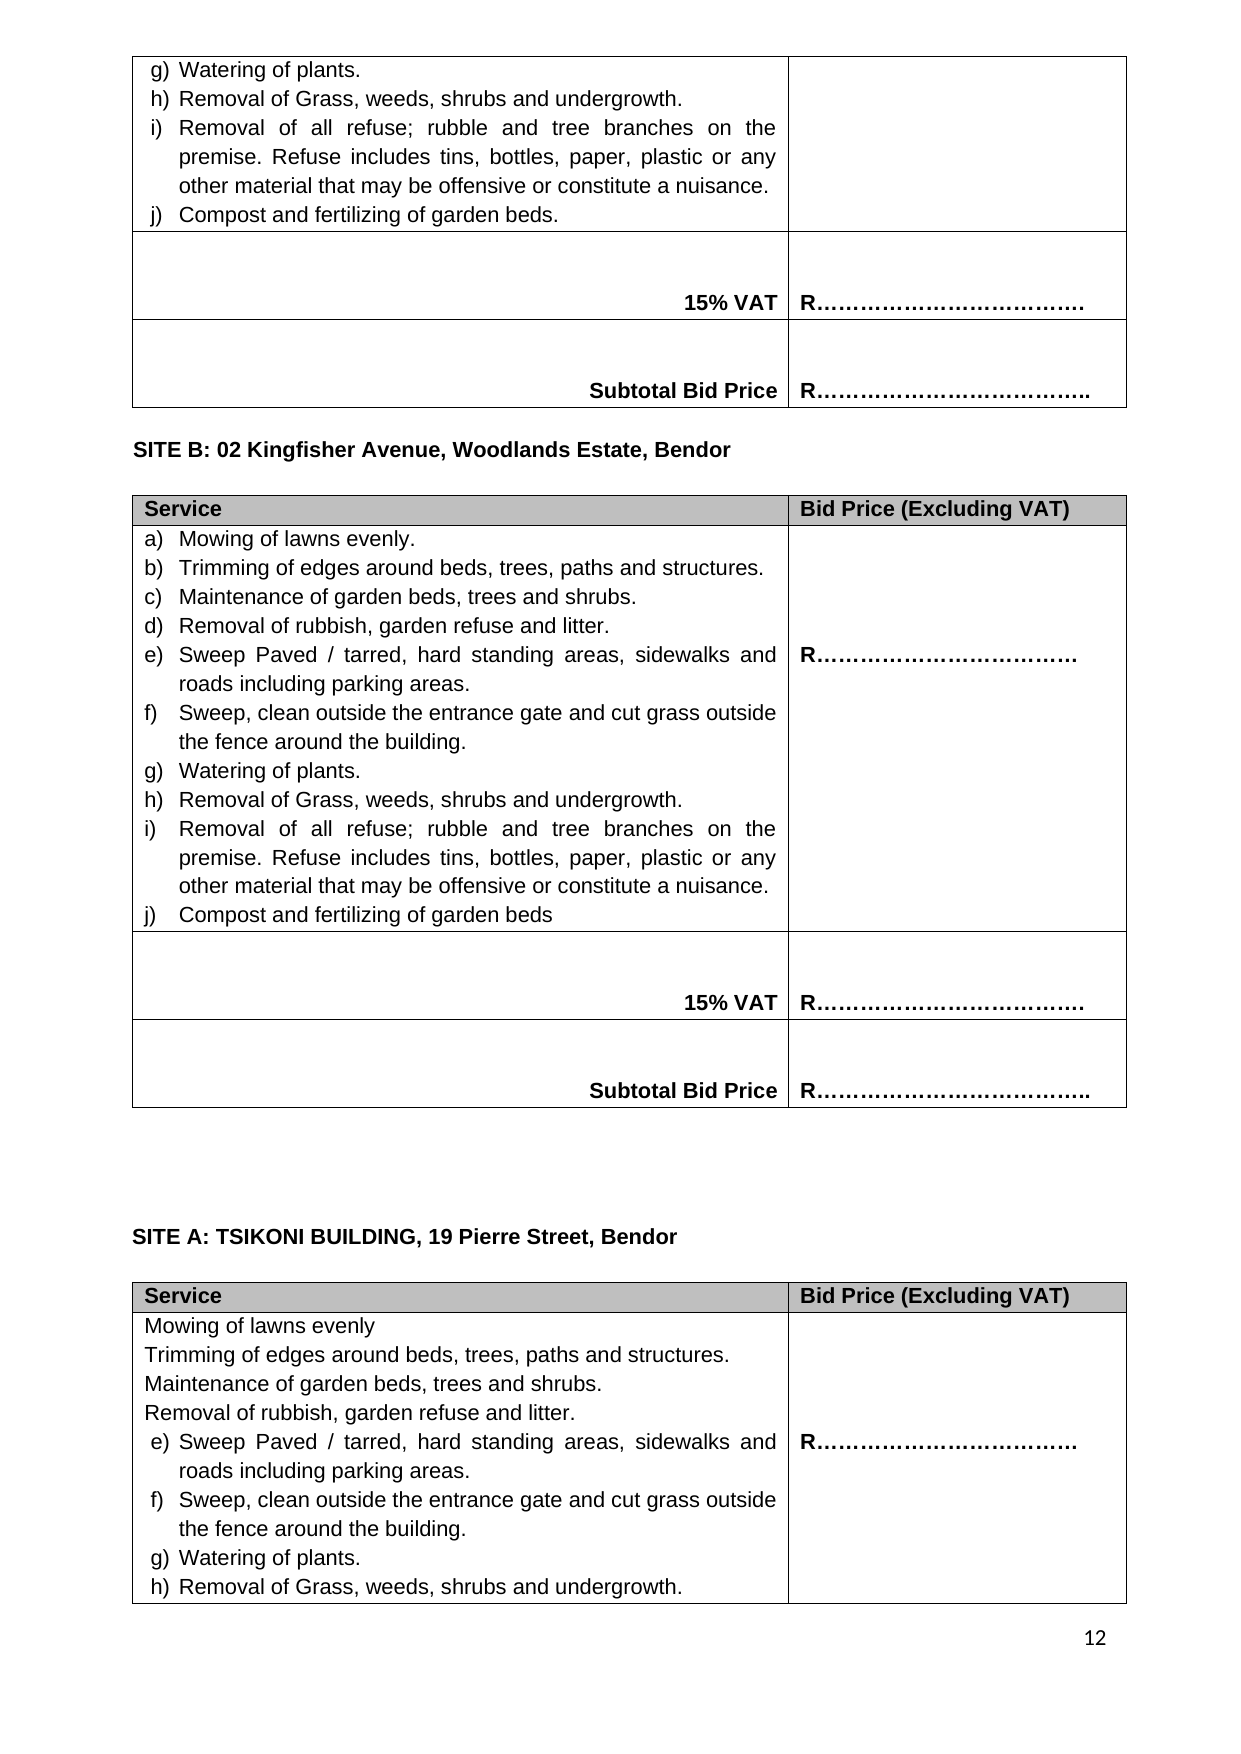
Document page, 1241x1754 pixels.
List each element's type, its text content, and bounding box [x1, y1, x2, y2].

table_header Service [133, 1283, 788, 1312]
table_cell 15% VAT [133, 232, 788, 319]
table_cell Mowing of lawns evenly Trimming of edges around beds, trees, paths and structures. Maintenance of garden beds, trees and shrubs. Removal of rubbish, garden refuse and litter. Sweep Paved / tarred, hard standing areas, sidewalks and roads including parking areas. Sweep, clean outside the entrance gate and cut grass outside the fence around the building. Watering of plants. Removal of Grass, weeds, shrubs and undergrowth. Removal of all refuse; rubble and tree branches on the premise. Refuse includes tins, bottles, paper, plastic or any other material that may be offensive or constitute a nuisance. Compost and fertilizing of garden beds. [133, 1313, 788, 1602]
table_cell Subtotal Bid Price [133, 1020, 788, 1107]
table_header Service [133, 496, 788, 525]
table_header Bid Price (Excluding VAT) [789, 1283, 1126, 1312]
table_cell R……………………………… [789, 1313, 1126, 1602]
text SITE B: 02 Kingfisher Avenue, Woodlands Estate, Bendor [133, 437, 1106, 462]
list SITE A: TSIKONI BUILDING, 19 Pierre Street, Bendor [132, 1224, 1106, 1249]
table_cell Subtotal Bid Price [133, 320, 788, 407]
table_cell R………………………………. [789, 932, 1126, 1019]
table_cell Mowing of lawns evenly. Trimming of edges around beds, trees, paths and structures. Maintenance of garden beds, trees and shrubs. Removal of rubbish, garden refuse and litter. Sweep Paved / tarred, hard standing areas, sidewalks and roads including parking areas. Sweep, clean outside the entrance gate and cut grass outside the fence around the building. Watering of plants. Removal of Grass, weeds, shrubs and undergrowth. Removal of all refuse; rubble and tree branches on the premise. Refuse includes tins, bottles, paper, plastic or any other material that may be offensive or constitute a nuisance. Compost and fertilizing of garden beds [133, 526, 788, 931]
table_header Bid Price (Excluding VAT) [789, 496, 1126, 525]
table_cell [789, 57, 1126, 231]
table_cell R……………………………… [789, 526, 1126, 931]
table_cell R………………………………. [789, 232, 1126, 319]
table_cell R……………………………….. [789, 320, 1126, 407]
table_cell 15% VAT [133, 932, 788, 1019]
table_cell R……………………………….. [789, 1020, 1126, 1107]
table_cell Mowing of lawns evenly Trimming of edges around beds, trees, paths and structures. Maintenance of garden beds, trees and shrubs. Removal of rubbish, garden refuse and litter. Sweep Paved / tarred, hard standing areas, sidewalks and roads including parking areas. Sweep, clean outside the entrance gate and cut grass outside the fence around the building. Watering of plants. Removal of Grass, weeds, shrubs and undergrowth. Removal of all refuse; rubble and tree branches on the premise. Refuse includes tins, bottles, paper, plastic or any other material that may be offensive or constitute a nuisance. Compost and fertilizing of garden beds. [133, 57, 788, 231]
